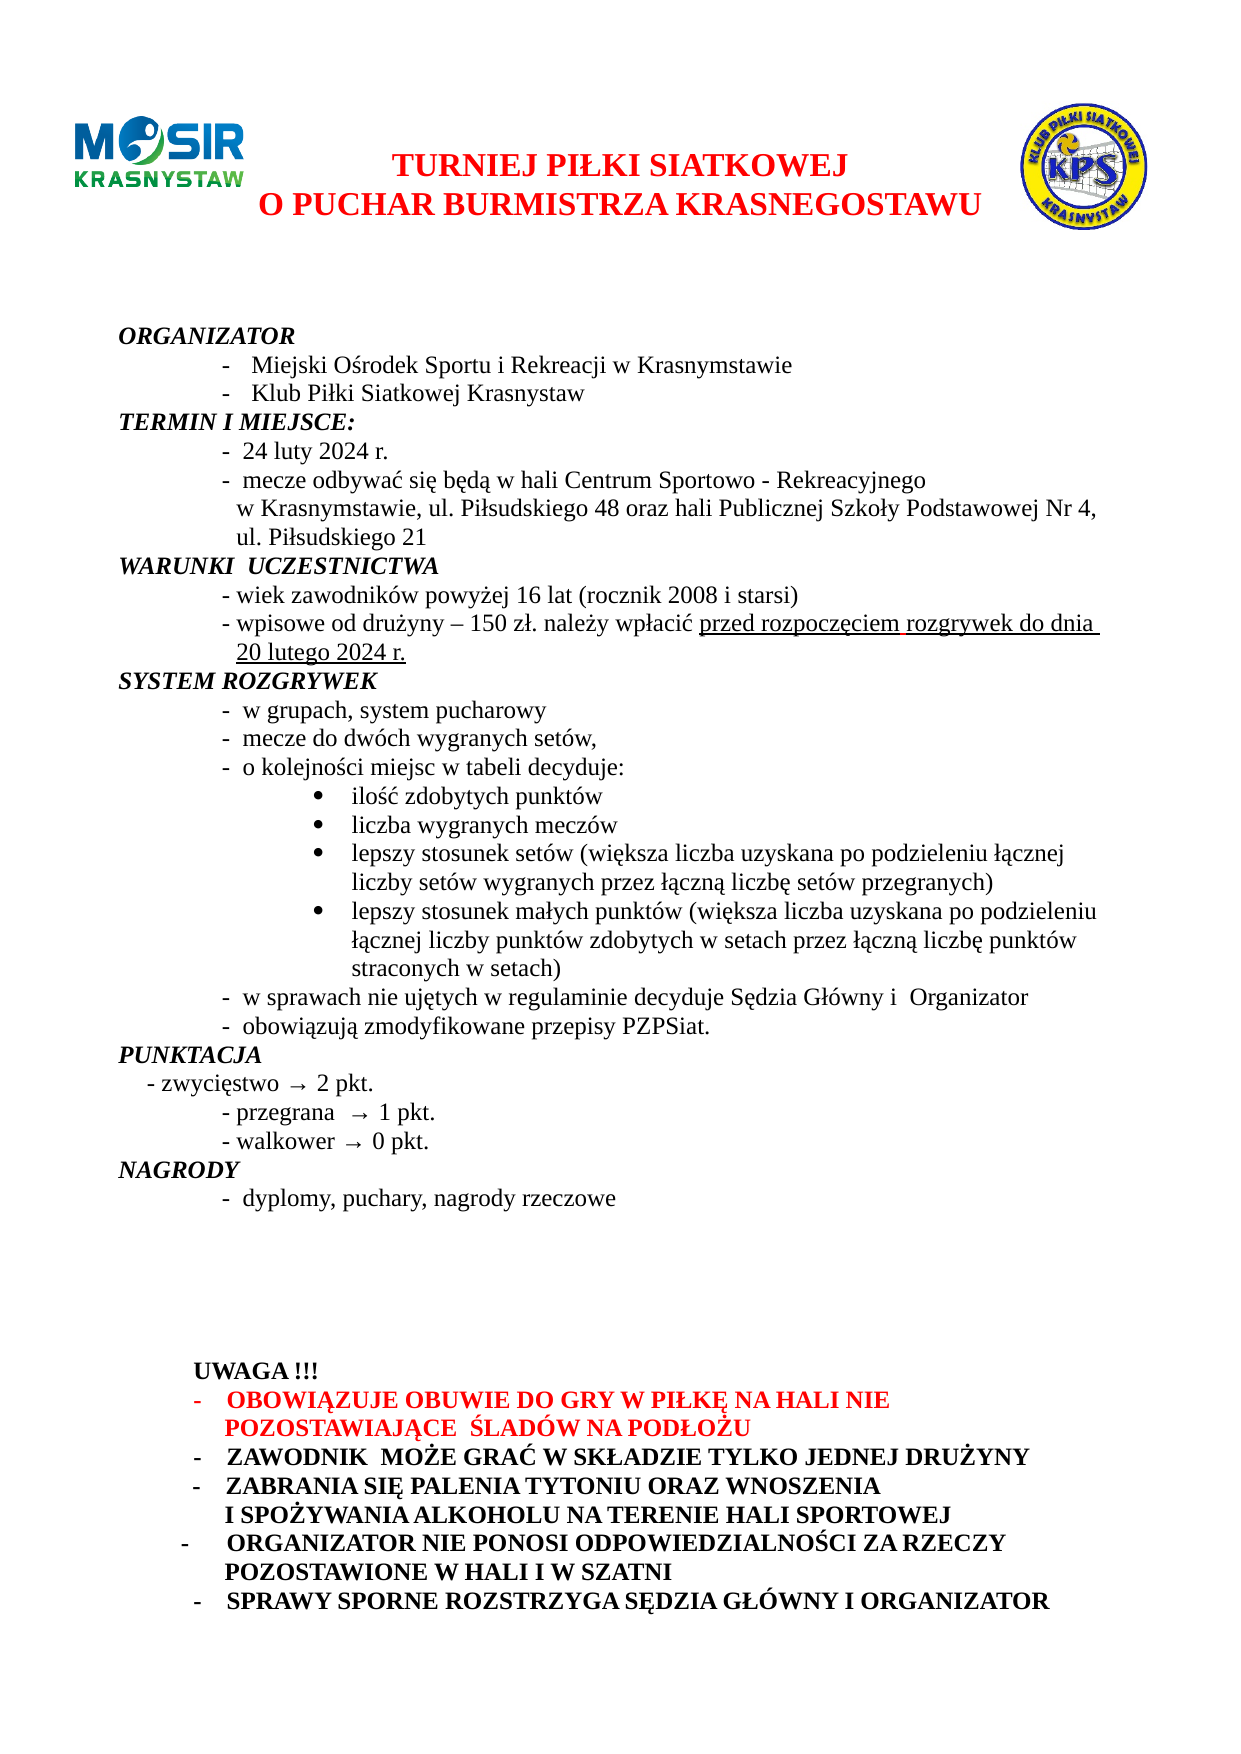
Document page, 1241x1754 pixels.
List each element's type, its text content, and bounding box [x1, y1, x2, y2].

text - walkower → 0 pkt. [222, 1126, 1122, 1155]
list lepszy stosunek małych punktów (większa liczba uzyskana po podzieleniu łącznej liczby punktów zdobytych w setach przez łączną liczbę punktów straconych w setach) [314, 896, 1122, 982]
list Miejski Ośrodek Sportu i Rekreacji w Krasnymstawie [222, 350, 1122, 378]
text - mecze do dwóch wygranych setów, [222, 723, 1122, 752]
list ilość zdobytych punktów [314, 781, 1122, 810]
text - przegrana → 1 pkt. [222, 1097, 1122, 1126]
subtitle ORGANIZATOR [118, 321, 1122, 350]
text - zwycięstwo → 2 pkt. [118, 1068, 1122, 1097]
text - 24 luty 2024 r. [222, 436, 1122, 465]
text - ORGANIZATOR NIE PONOSI ODPOWIEDZIALNOŚCI ZA RZECZY [156, 1528, 1122, 1557]
text TURNIEJ PIŁKI SIATKOWEJ [118, 146, 1020, 184]
text POZOSTAWIAJĄCE ŚLADÓW NA PODŁOŻU [193, 1413, 1122, 1442]
list Klub Piłki Siatkowej Krasnystaw [222, 378, 1122, 407]
subtitle SYSTEM ROZGRYWEK [118, 666, 1122, 695]
text - SPRAWY SPORNE ROZSTRZYGA SĘDZIA GŁÓWNY I ORGANIZATOR [193, 1586, 1122, 1615]
text I SPOŻYWANIA ALKOHOLU NA TERENIE HALI SPORTOWEJ [193, 1500, 1122, 1528]
list liczba wygranych meczów [314, 810, 1122, 838]
subtitle PUNKTACJA [118, 1040, 1122, 1068]
text - dyplomy, puchary, nagrody rzeczowe [118, 1183, 1122, 1212]
list lepszy stosunek setów (większa liczba uzyskana po podzieleniu łącznej liczby setów wygranych przez łączną liczbę setów przegranych) [314, 838, 1122, 896]
text w Krasnymstawie, ul. Piłsudskiego 48 oraz hali Publicznej Szkoły Podstawowej Nr 4, ul. Piłsudskiego 21 [236, 493, 1122, 551]
text - obowiązują zmodyfikowane przepisy PZPSiat. [192, 1011, 1122, 1040]
text - wiek zawodników powyżej 16 lat (rocznik 2008 i starsi) [118, 580, 1122, 608]
text - ZAWODNIK MOŻE GRAĆ W SKŁADZIE TYLKO JEDNEJ DRUŻYNY [193, 1442, 1122, 1471]
text - OBOWIĄZUJE OBUWIE DO GRY W PIŁKĘ NA HALI NIE [193, 1385, 1122, 1413]
text - w sprawach nie ujętych w regulaminie decyduje Sędzia Główny i Organizator [192, 982, 1122, 1011]
text O PUCHAR BURMISTRZA KRASNEGOSTAWU [118, 184, 1020, 222]
text POZOSTAWIONE W HALI I W SZATNI [118, 1557, 1122, 1586]
text - wpisowe od drużyny – 150 zł. należy wpłacić przed rozpoczęciem rozgrywek do dnia 20 lutego 2024 r. [222, 608, 1122, 666]
subtitle WARUNKI UCZESTNICTWA [118, 551, 1122, 580]
text - mecze odbywać się będą w hali Centrum Sportowo - Rekreacyjnego [222, 465, 1122, 493]
text - w grupach, system pucharowy [192, 695, 1122, 723]
text UWAGA !!! [193, 1356, 1122, 1385]
subtitle NAGRODY [118, 1155, 1122, 1183]
text - ZABRANIA SIĘ PALENIA TYTONIU ORAZ WNOSZENIA [192, 1471, 1122, 1500]
subtitle TERMIN I MIEJSCE: [118, 407, 1122, 436]
text - o kolejności miejsc w tabeli decyduje: [192, 752, 1122, 781]
